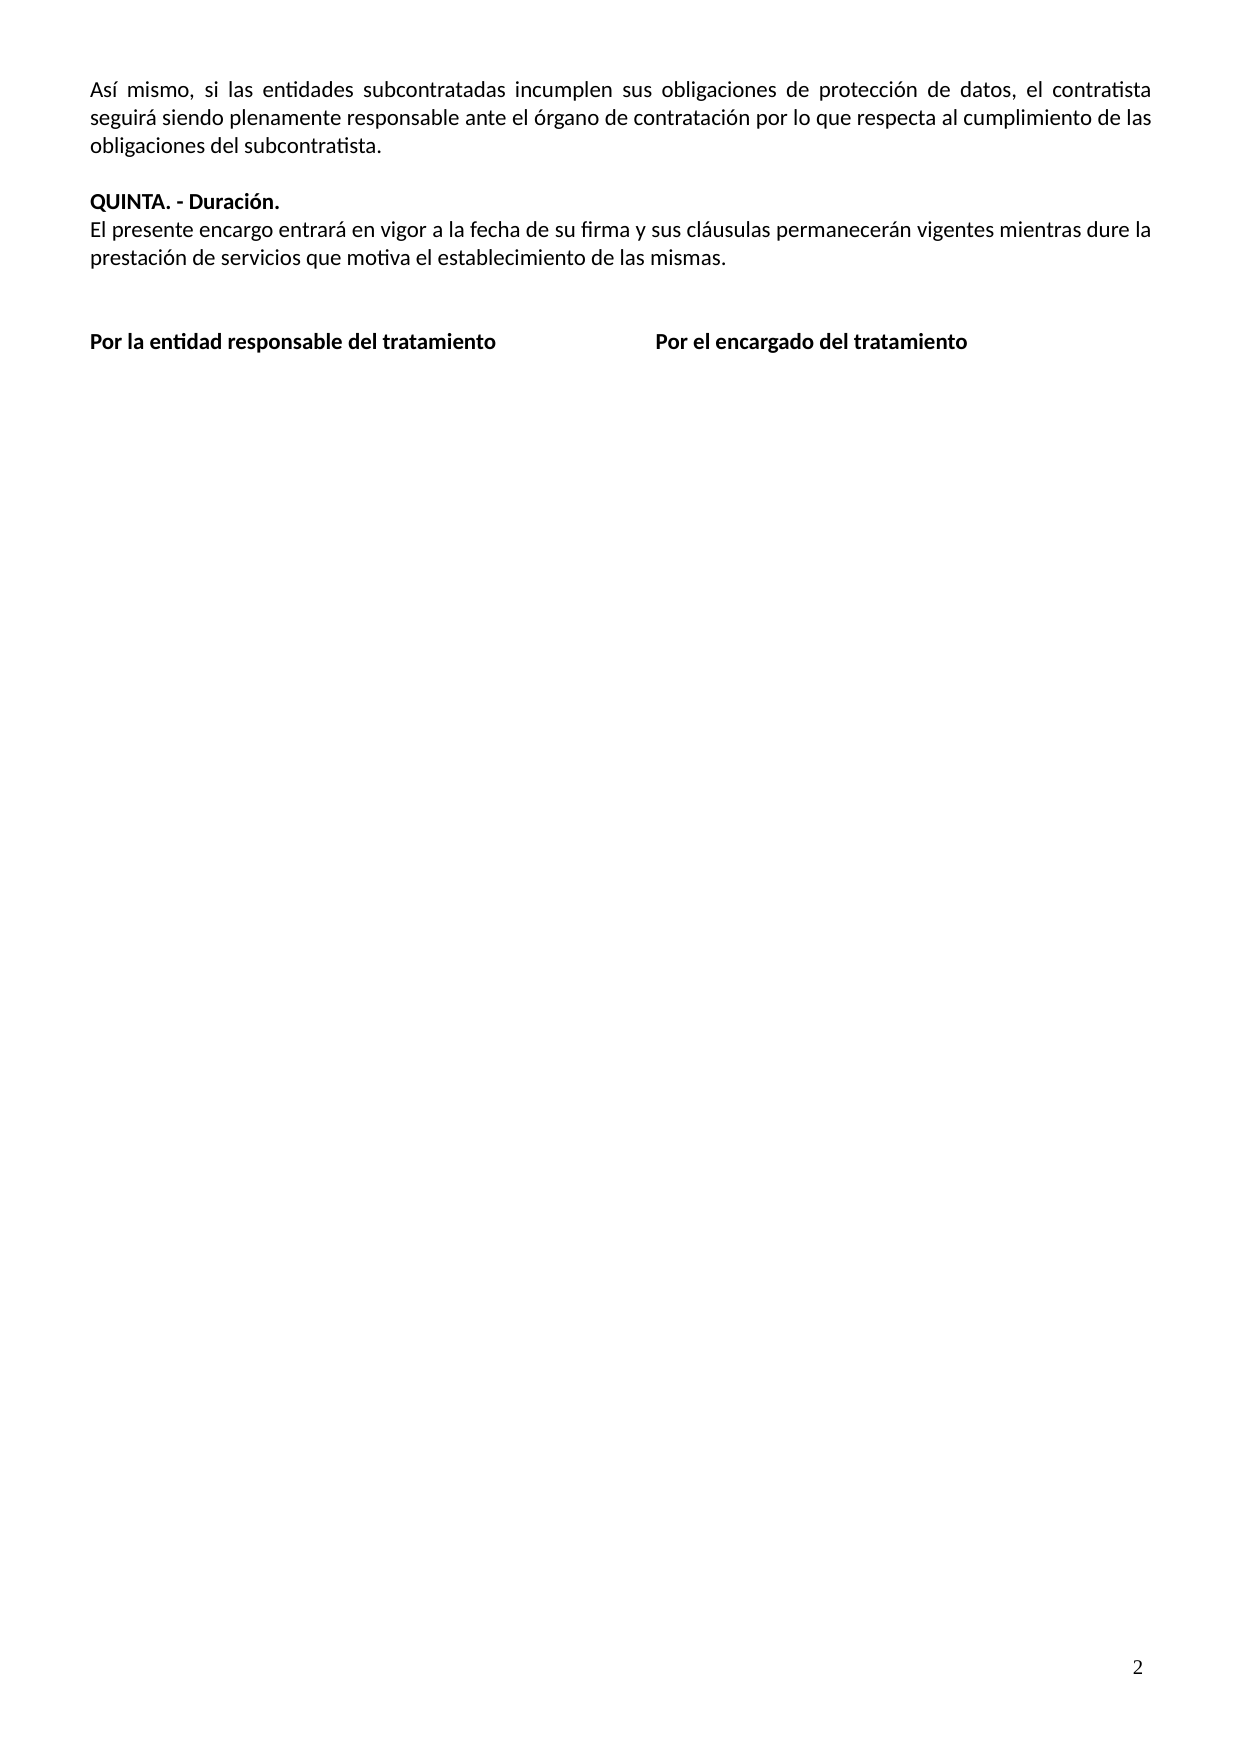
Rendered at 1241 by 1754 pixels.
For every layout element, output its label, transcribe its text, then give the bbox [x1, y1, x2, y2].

text Así mismo, si las entidades subcontratadas incumplen sus obligaciones de protección de datos, el contratista seguirá siendo plenamente responsable ante el órgano de contratación por lo que respecta al cumplimiento de las obligaciones del subcontratista. [90, 75, 1153, 159]
text QUINTA. - Duración. [90, 187, 1153, 215]
text El presente encargo entrará en vigor a la fecha de su firma y sus cláusulas permanecerán vigentes mientras dure la prestación de servicios que motiva el establecimiento de las mismas. [90, 215, 1153, 271]
text Por la entidad responsable del tratamiento Por el encargado del tratamiento [90, 327, 1153, 356]
